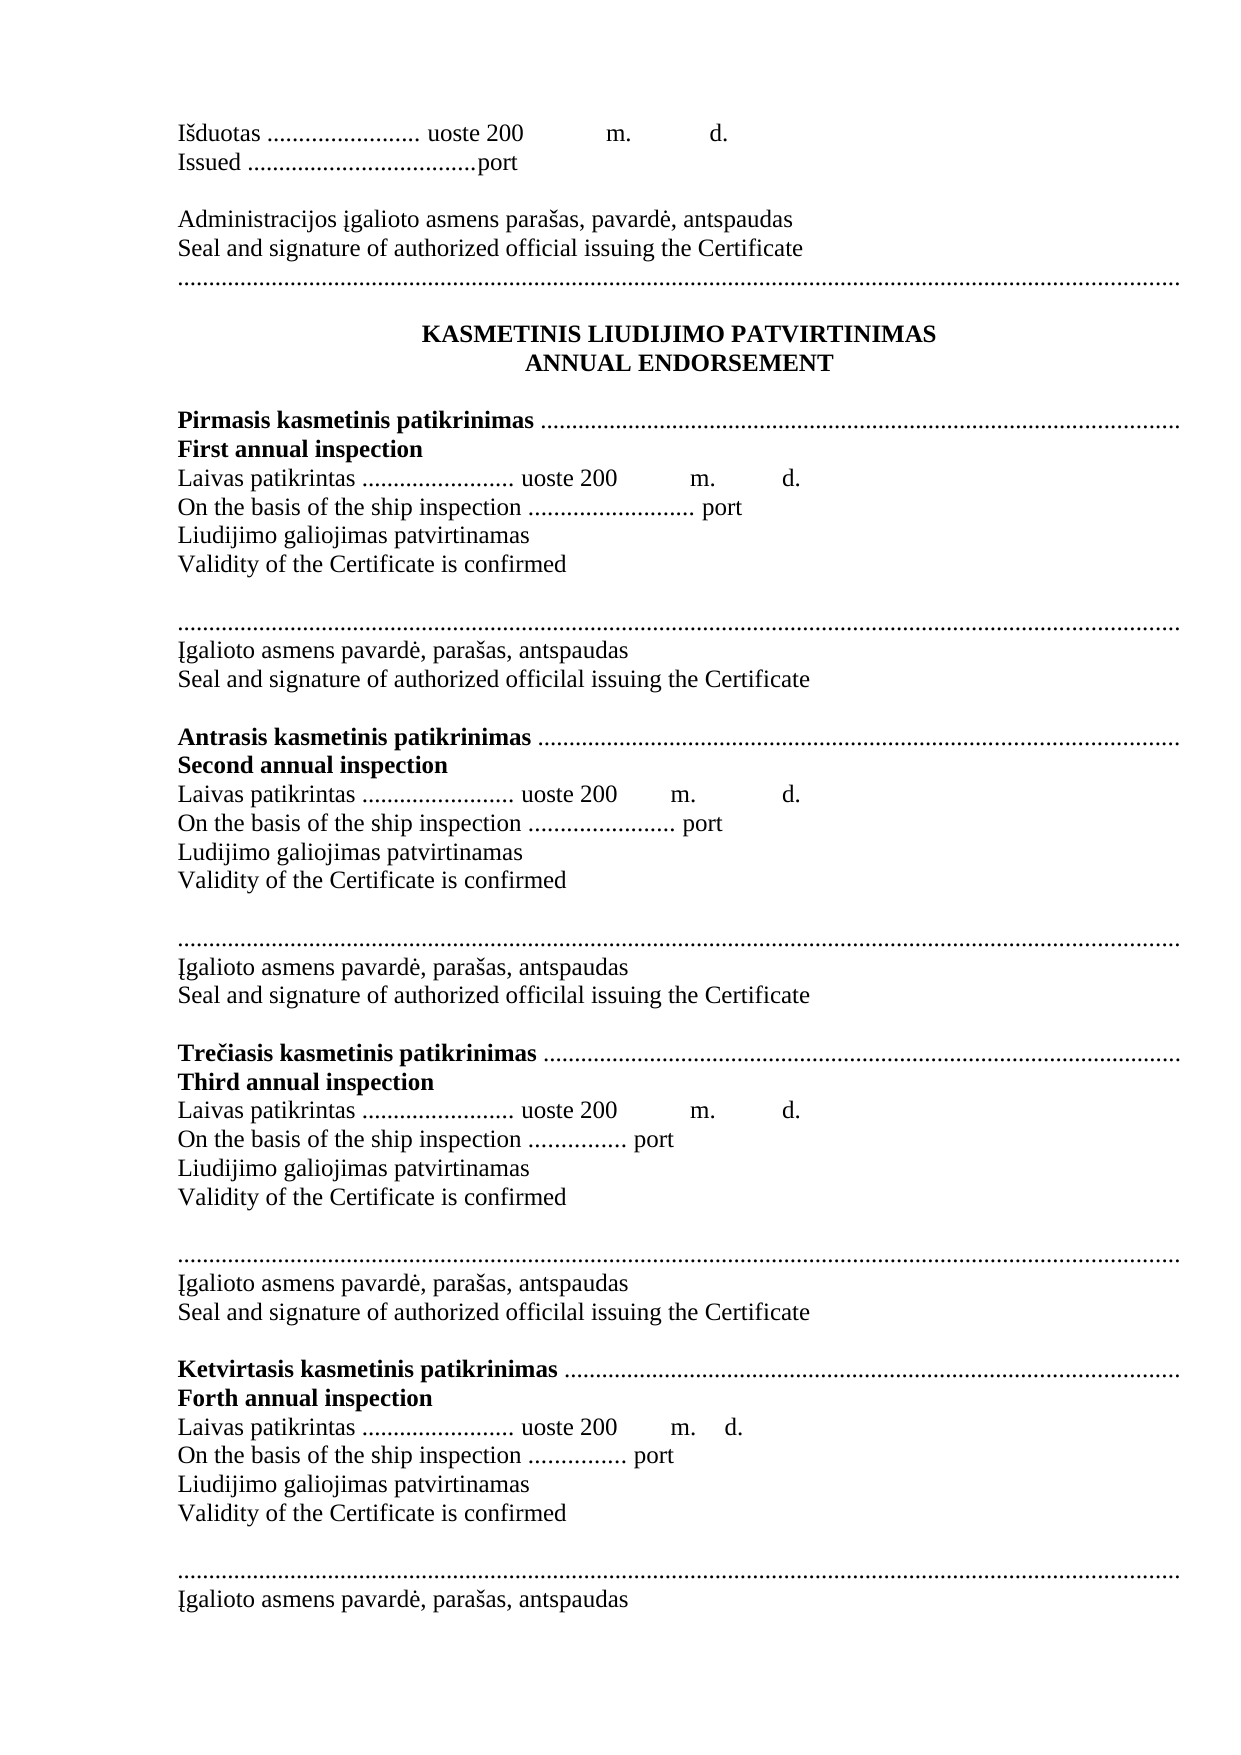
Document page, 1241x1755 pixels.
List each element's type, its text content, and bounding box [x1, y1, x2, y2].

text Validity of the Certificate is confirmed [177, 549, 1181, 578]
text Įgalioto asmens pavardė, parašas, antspaudas [177, 1584, 1181, 1613]
text KASMETINIS LIUDIJIMO PATVIRTINIMAS [177, 319, 1181, 348]
text Seal and signature of authorized officilal issuing the Certificate [177, 981, 1181, 1009]
text Liudijimo galiojimas patvirtinamas [177, 1153, 1181, 1182]
text Forth annual inspection [177, 1383, 1181, 1412]
text Įgalioto asmens pavardė, parašas, antspaudas [177, 636, 1181, 664]
text Išduotas uoste 200 m. d. [177, 118, 1181, 147]
text Second annual inspection [177, 751, 1181, 779]
text Įgalioto asmens pavardė, parašas, antspaudas [177, 1268, 1181, 1297]
text Ludijimo galiojimas patvirtinamas [177, 837, 1181, 866]
text Laivas patikrintas uoste 200 m. d. [177, 1096, 1181, 1124]
text Liudijimo galiojimas patvirtinamas [177, 521, 1181, 549]
text Ketvirtasis kasmetinis patikrinimas [177, 1354, 1181, 1383]
text On the basis of the ship inspection port [177, 808, 1181, 837]
text Third annual inspection [177, 1067, 1181, 1096]
text Validity of the Certificate is confirmed [177, 866, 1181, 894]
text Laivas patikrintas uoste 200 m. d. [177, 463, 1181, 492]
text Liudijimo galiojimas patvirtinamas [177, 1469, 1181, 1498]
text First annual inspection [177, 434, 1181, 463]
text Antrasis kasmetinis patikrinimas [177, 722, 1181, 751]
text Laivas patikrintas uoste 200 m. d. [177, 1412, 1181, 1441]
text Pirmasis kasmetinis patikrinimas [177, 406, 1181, 434]
text On the basis of the ship inspection port [177, 492, 1181, 521]
text Įgalioto asmens pavardė, parašas, antspaudas [177, 952, 1181, 981]
text Validity of the Certificate is confirmed [177, 1498, 1181, 1527]
text On the basis of the ship inspection port [177, 1441, 1181, 1469]
text ANNUAL ENDORSEMENT [177, 348, 1181, 377]
text Seal and signature of authorized officilal issuing the Certificate [177, 664, 1181, 693]
text Seal and signature of authorized official issuing the Certificate [177, 233, 1181, 262]
text Seal and signature of authorized officilal issuing the Certificate [177, 1297, 1181, 1326]
text Trečiasis kasmetinis patikrinimas [177, 1038, 1181, 1067]
text Administracijos įgalioto asmens parašas, pavardė, antspaudas [177, 204, 1181, 233]
text Laivas patikrintas uoste 200 m. d. [177, 779, 1181, 808]
text On the basis of the ship inspection port [177, 1124, 1181, 1153]
text Validity of the Certificate is confirmed [177, 1182, 1181, 1211]
text Issued port [177, 147, 1181, 176]
